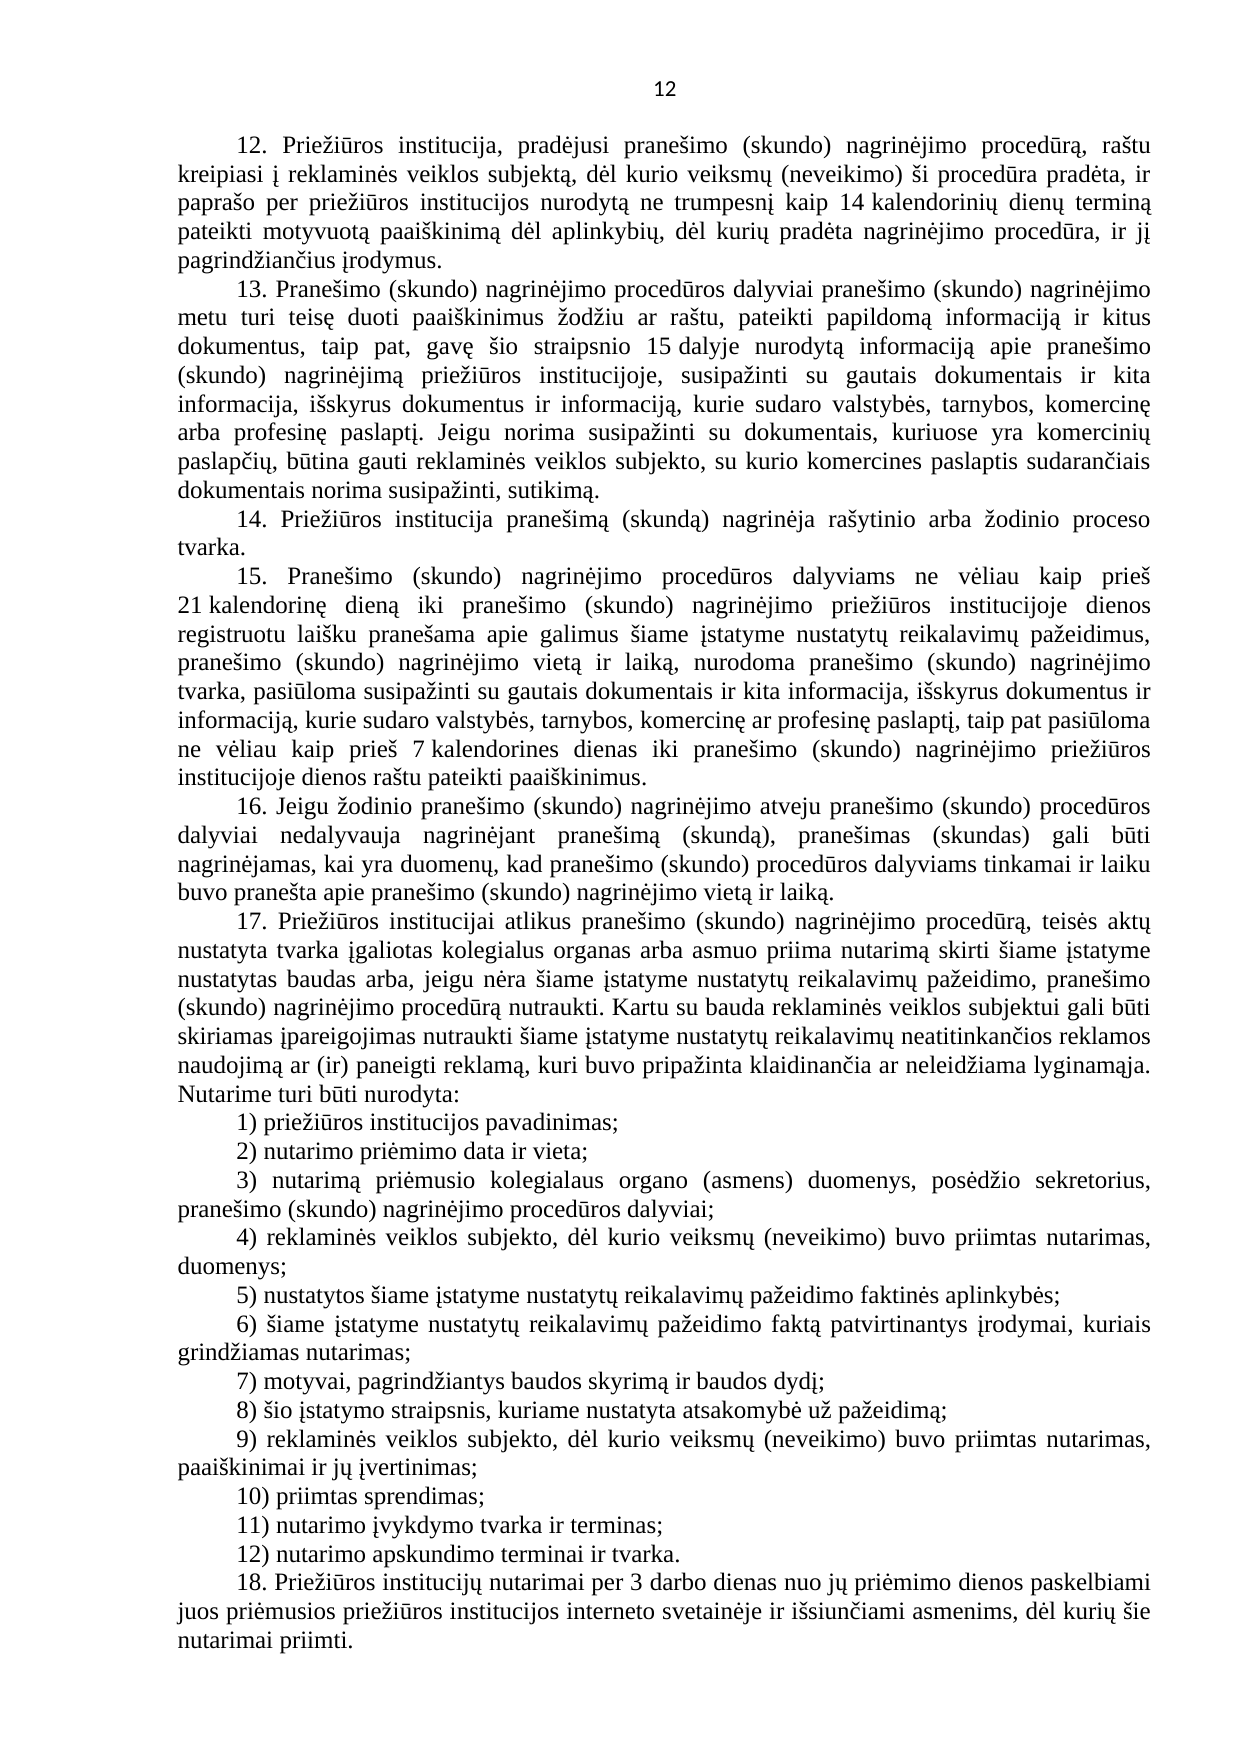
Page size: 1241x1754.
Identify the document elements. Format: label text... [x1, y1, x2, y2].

text 4) reklaminės veiklos subjekto, dėl kurio veiksmų (neveikimo) buvo priimtas nutarimas, duomenys; [177, 1222, 1152, 1280]
text 17. Priežiūros institucijai atlikus pranešimo (skundo) nagrinėjimo procedūrą, teisės aktų nustatyta tvarka įgaliotas kolegialus organas arba asmuo priima nutarimą skirti šiame įstatyme nustatytas baudas arba, jeigu nėra šiame įstatyme nustatytų reikalavimų pažeidimo, pranešimo (skundo) nagrinėjimo procedūrą nutraukti. Kartu su bauda reklaminės veiklos subjektui gali būti skiriamas įpareigojimas nutraukti šiame įstatyme nustatytų reikalavimų neatitinkančios reklamos naudojimą ar (ir) paneigti reklamą, kuri buvo pripažinta klaidinančia ar neleidžiama lyginamąja. Nutarime turi būti nurodyta: [177, 906, 1152, 1107]
text 11) nutarimo įvykdymo tvarka ir terminas; [177, 1510, 1152, 1539]
text 10) priimtas sprendimas; [177, 1481, 1152, 1510]
text 14. Priežiūros institucija pranešimą (skundą) nagrinėja rašytinio arba žodinio proceso tvarka. [177, 504, 1152, 561]
text 12) nutarimo apskundimo terminai ir tvarka. [177, 1539, 1152, 1567]
text 8) šio įstatymo straipsnis, kuriame nustatyta atsakomybė už pažeidimą; [177, 1395, 1152, 1424]
text 2) nutarimo priėmimo data ir vieta; [177, 1136, 1152, 1165]
text 16. Jeigu žodinio pranešimo (skundo) nagrinėjimo atveju pranešimo (skundo) procedūros dalyviai nedalyvauja nagrinėjant pranešimą (skundą), pranešimas (skundas) gali būti nagrinėjamas, kai yra duomenų, kad pranešimo (skundo) procedūros dalyviams tinkamai ir laiku buvo pranešta apie pranešimo (skundo) nagrinėjimo vietą ir laiką. [177, 791, 1152, 906]
text 5) nustatytos šiame įstatyme nustatytų reikalavimų pažeidimo faktinės aplinkybės; [177, 1280, 1152, 1309]
text 1) priežiūros institucijos pavadinimas; [177, 1107, 1152, 1136]
text 12. Priežiūros institucija, pradėjusi pranešimo (skundo) nagrinėjimo procedūrą, raštu kreipiasi į reklaminės veiklos subjektą, dėl kurio veiksmų (neveikimo) ši procedūra pradėta, ir paprašo per priežiūros institucijos nurodytą ne trumpesnį kaip 14 kalendorinių dienų terminą pateikti motyvuotą paaiškinimą dėl aplinkybių, dėl kurių pradėta nagrinėjimo procedūra, ir jį pagrindžiančius įrodymus. [177, 130, 1152, 274]
text 13. Pranešimo (skundo) nagrinėjimo procedūros dalyviai pranešimo (skundo) nagrinėjimo metu turi teisę duoti paaiškinimus žodžiu ar raštu, pateikti papildomą informaciją ir kitus dokumentus, taip pat, gavę šio straipsnio 15 dalyje nurodytą informaciją apie pranešimo (skundo) nagrinėjimą priežiūros institucijoje, susipažinti su gautais dokumentais ir kita informacija, išskyrus dokumentus ir informaciją, kurie sudaro valstybės, tarnybos, komercinę arba profesinę paslaptį. Jeigu norima susipažinti su dokumentais, kuriuose yra komercinių paslapčių, būtina gauti reklaminės veiklos subjekto, su kurio komercines paslaptis sudarančiais dokumentais norima susipažinti, sutikimą. [177, 274, 1152, 504]
text 7) motyvai, pagrindžiantys baudos skyrimą ir baudos dydį; [177, 1366, 1152, 1395]
text 6) šiame įstatyme nustatytų reikalavimų pažeidimo faktą patvirtinantys įrodymai, kuriais grindžiamas nutarimas; [177, 1309, 1152, 1366]
text 9) reklaminės veiklos subjekto, dėl kurio veiksmų (neveikimo) buvo priimtas nutarimas, paaiškinimai ir jų įvertinimas; [177, 1424, 1152, 1481]
text 18. Priežiūros institucijų nutarimai per 3 darbo dienas nuo jų priėmimo dienos paskelbiami juos priėmusios priežiūros institucijos interneto svetainėje ir išsiunčiami asmenims, dėl kurių šie nutarimai priimti. [177, 1567, 1152, 1654]
text 15. Pranešimo (skundo) nagrinėjimo procedūros dalyviams ne vėliau kaip prieš 21 kalendorinę dieną iki pranešimo (skundo) nagrinėjimo priežiūros institucijoje dienos registruotu laišku pranešama apie galimus šiame įstatyme nustatytų reikalavimų pažeidimus, pranešimo (skundo) nagrinėjimo vietą ir laiką, nurodoma pranešimo (skundo) nagrinėjimo tvarka, pasiūloma susipažinti su gautais dokumentais ir kita informacija, išskyrus dokumentus ir informaciją, kurie sudaro valstybės, tarnybos, komercinę ar profesinę paslaptį, taip pat pasiūloma ne vėliau kaip prieš 7 kalendorines dienas iki pranešimo (skundo) nagrinėjimo priežiūros institucijoje dienos raštu pateikti paaiškinimus. [177, 561, 1152, 791]
text 3) nutarimą priėmusio kolegialaus organo (asmens) duomenys, posėdžio sekretorius, pranešimo (skundo) nagrinėjimo procedūros dalyviai; [177, 1165, 1152, 1222]
